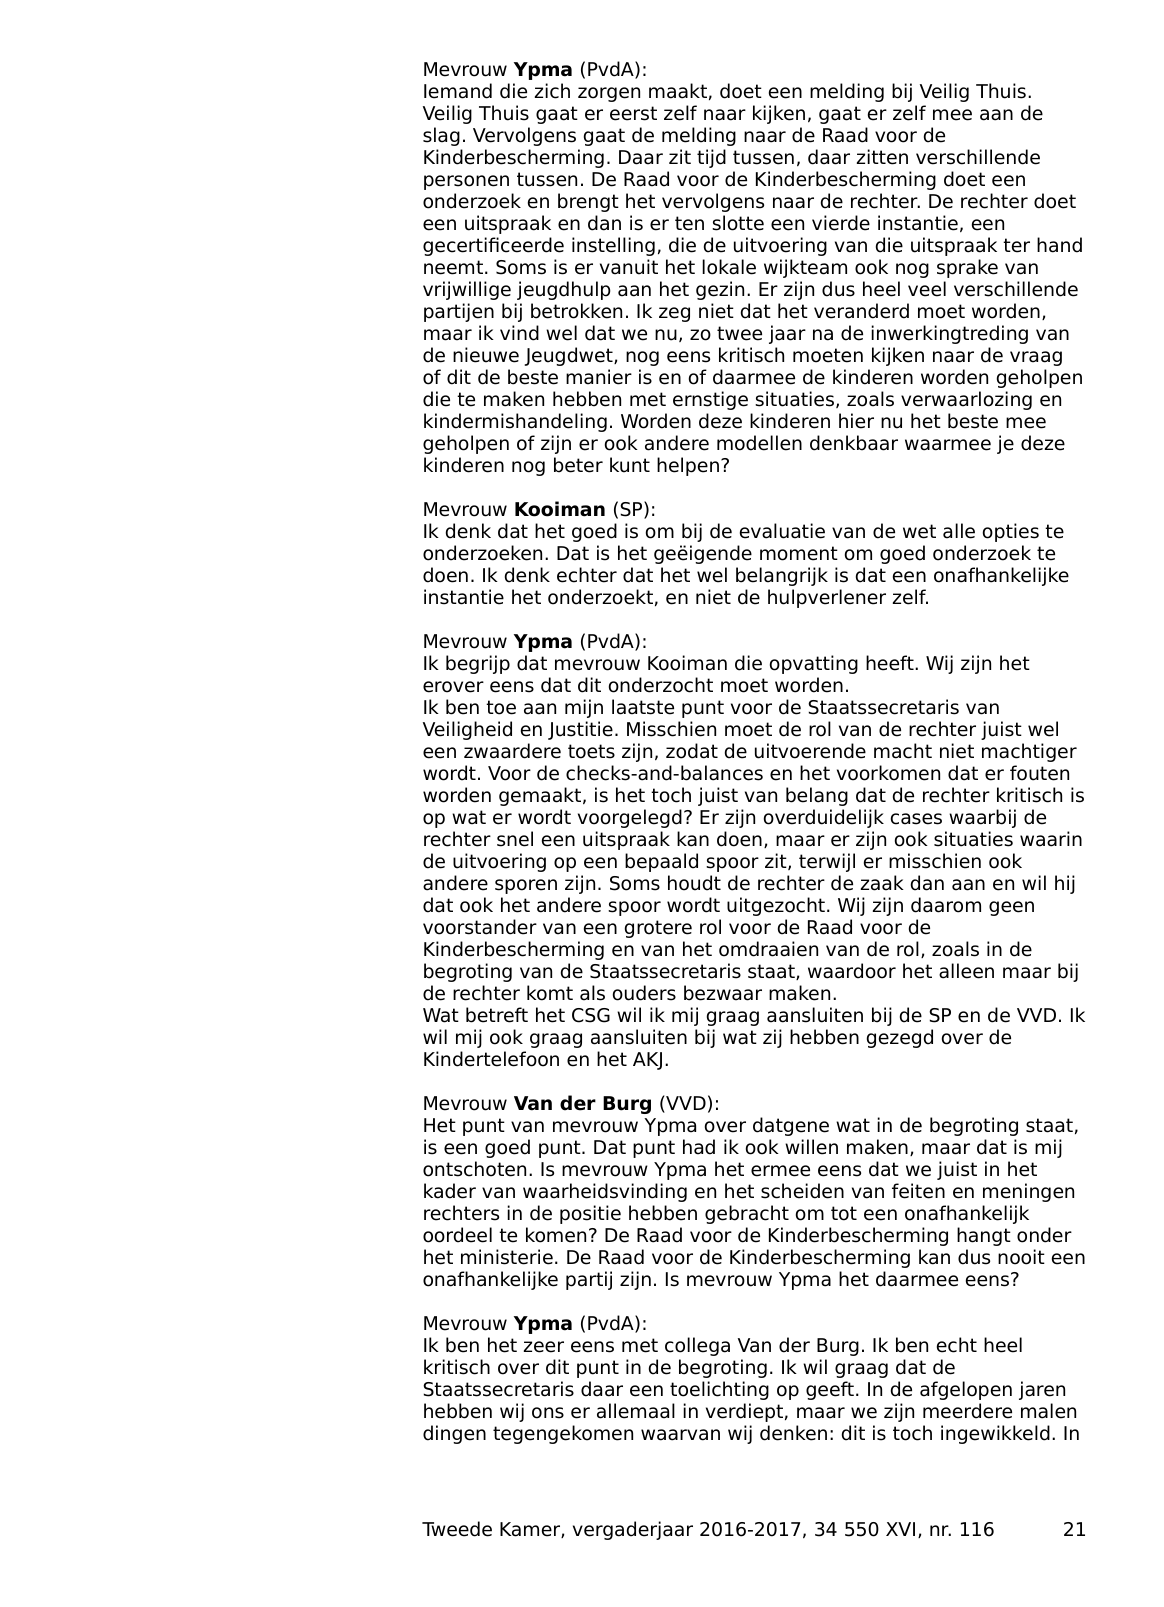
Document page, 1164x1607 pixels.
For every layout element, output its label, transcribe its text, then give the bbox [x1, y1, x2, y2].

text Ik ben het zeer eens met collega Van der Burg. Ik ben echt heel kritisch over dit punt in de begroting. Ik wil graag dat de Staatssecretaris daar een toelichting op geeft. In de afgelopen jaren hebben wij ons er allemaal in verdiept, maar we zijn meerdere malen dingen tegengekomen waarvan wij denken: dit is toch ingewikkeld. In [422, 1335, 1087, 1444]
text Mevrouw Ypma (PvdA): [422, 59, 1087, 81]
text Ik begrijp dat mevrouw Kooiman die opvatting heeft. Wij zijn het erover eens dat dit onderzocht moet worden. [422, 653, 1087, 697]
text Mevrouw Ypma (PvdA): [422, 1313, 1087, 1335]
text Het punt van mevrouw Ypma over datgene wat in de begroting staat, is een goed punt. Dat punt had ik ook willen maken, maar dat is mij ontschoten. Is mevrouw Ypma het ermee eens dat we juist in het kader van waarheidsvinding en het scheiden van feiten en meningen rechters in de positie hebben gebracht om tot een onafhankelijk oordeel te komen? De Raad voor de Kinderbescherming hangt onder het ministerie. De Raad voor de Kinderbescherming kan dus nooit een onafhankelijke partij zijn. Is mevrouw Ypma het daarmee eens? [422, 1115, 1087, 1291]
text Mevrouw Kooiman (SP): [422, 499, 1087, 521]
text Ik denk dat het goed is om bij de evaluatie van de wet alle opties te onderzoeken. Dat is het geëigende moment om goed onderzoek te doen. Ik denk echter dat het wel belangrijk is dat een onafhankelijke instantie het onderzoekt, en niet de hulpverlener zelf. [422, 521, 1087, 609]
text Wat betreft het CSG wil ik mij graag aansluiten bij de SP en de VVD. Ik wil mij ook graag aansluiten bij wat zij hebben gezegd over de Kindertelefoon en het AKJ. [422, 1004, 1087, 1071]
text Mevrouw Van der Burg (VVD): [422, 1093, 1087, 1115]
text Mevrouw Ypma (PvdA): [422, 631, 1087, 653]
text Iemand die zich zorgen maakt, doet een melding bij Veilig Thuis. Veilig Thuis gaat er eerst zelf naar kijken, gaat er zelf mee aan de slag. Vervolgens gaat de melding naar de Raad voor de Kinderbescherming. Daar zit tijd tussen, daar zitten verschillende personen tussen. De Raad voor de Kinderbescherming doet een onderzoek en brengt het vervolgens naar de rechter. De rechter doet een uitspraak en dan is er ten slotte een vierde instantie, een gecertificeerde instelling, die de uitvoering van die uitspraak ter hand neemt. Soms is er vanuit het lokale wijkteam ook nog sprake van vrijwillige jeugdhulp aan het gezin. Er zijn dus heel veel verschillende partijen bij betrokken. Ik zeg niet dat het veranderd moet worden, maar ik vind wel dat we nu, zo twee jaar na de inwerkingtreding van de nieuwe Jeugdwet, nog eens kritisch moeten kijken naar de vraag of dit de beste manier is en of daarmee de kinderen worden geholpen die te maken hebben met ernstige situaties, zoals verwaarlozing en kindermishandeling. Worden deze kinderen hier nu het beste mee geholpen of zijn er ook andere modellen denkbaar waarmee je deze kinderen nog beter kunt helpen? [422, 81, 1087, 477]
text Ik ben toe aan mijn laatste punt voor de Staatssecretaris van Veiligheid en Justitie. Misschien moet de rol van de rechter juist wel een zwaardere toets zijn, zodat de uitvoerende macht niet machtiger wordt. Voor de checks-and-balances en het voorkomen dat er fouten worden gemaakt, is het toch juist van belang dat de rechter kritisch is op wat er wordt voorgelegd? Er zijn overduidelijk cases waarbij de rechter snel een uitspraak kan doen, maar er zijn ook situaties waarin de uitvoering op een bepaald spoor zit, terwijl er misschien ook andere sporen zijn. Soms houdt de rechter de zaak dan aan en wil hij dat ook het andere spoor wordt uitgezocht. Wij zijn daarom geen voorstander van een grotere rol voor de Raad voor de Kinderbescherming en van het omdraaien van de rol, zoals in de begroting van de Staatssecretaris staat, waardoor het alleen maar bij de rechter komt als ouders bezwaar maken. [422, 697, 1087, 1004]
